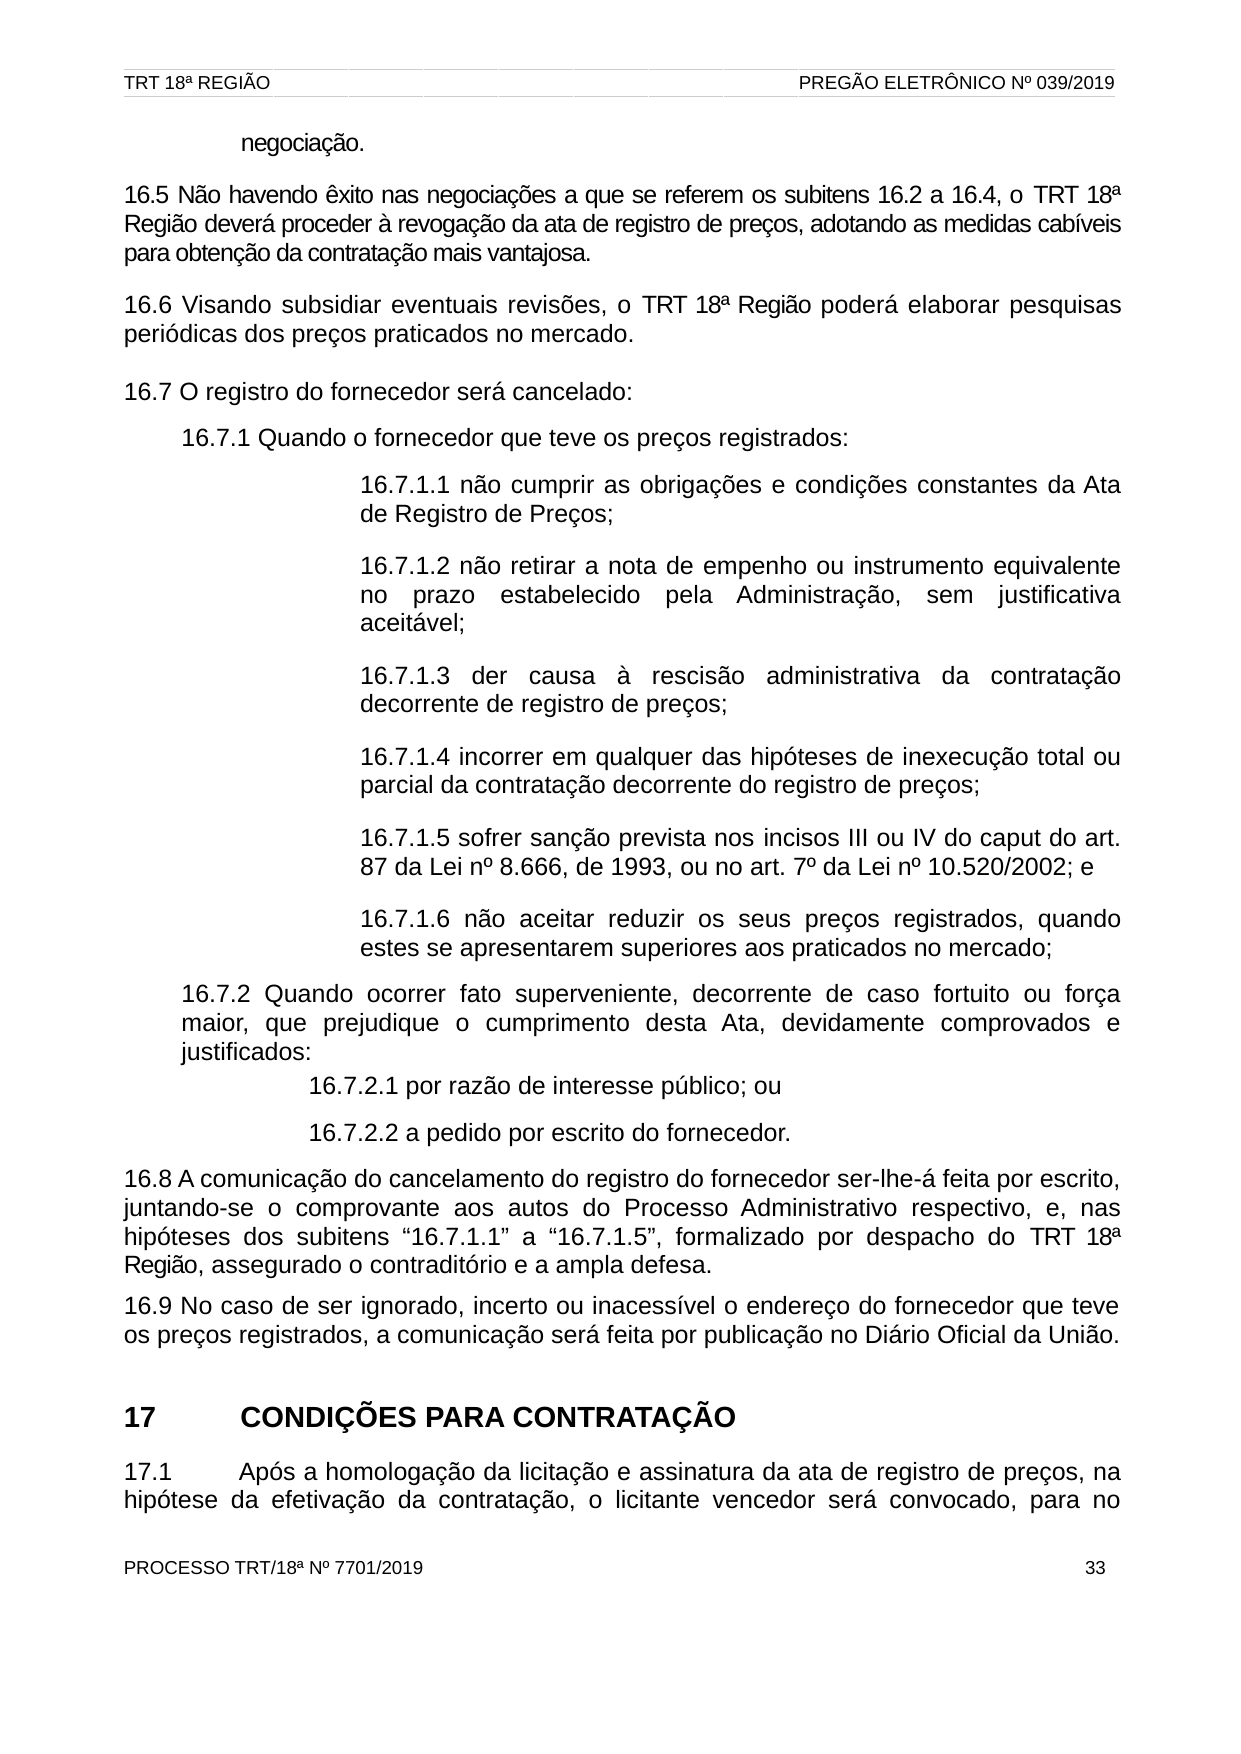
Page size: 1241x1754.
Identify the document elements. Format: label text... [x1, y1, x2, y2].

text 16.7.2 Quando ocorrer fato superveniente, decorrente de caso fortuito ou força maior, que prejudique o cumprimento desta Ata, devidamente comprovados e justificados: [181, 979, 1122, 1065]
text 16.6 Visando subsidiar eventuais revisões, o TRT 18ª Região poderá elaborar pesquisas periódicas dos preços praticados no mercado. [123, 290, 1122, 347]
text 16.8 A comunicação do cancelamento do registro do fornecedor ser-lhe-á feita por escrito, juntando-se o comprovante aos autos do Processo Administrativo respectivo, e, nas hipóteses dos subitens “16.7.1.1” a “16.7.1.5”, formalizado por despacho do TRT 18ª Região, assegurado o contraditório e a ampla defesa. [123, 1164, 1122, 1279]
text 16.7.1 Quando o fornecedor que teve os preços registrados: [181, 423, 1122, 452]
text 16.5 Não havendo êxito nas negociações a que se referem os subitens 16.2 a 16.4, o TRT 18ª Região deverá proceder à revogação da ata de registro de preços, adotando as medidas cabíveis para obtenção da contratação mais vantajosa. [123, 180, 1122, 266]
text 16.7.1.3 der causa à rescisão administrativa da contratação decorrente de registro de preços; [360, 661, 1122, 718]
text 16.7.1.5 sofrer sanção prevista nos incisos III ou IV do caput do art. 87 da Lei nº 8.666, de 1993, ou no art. 7º da Lei nº 10.520/2002; e [360, 823, 1122, 880]
text 16.7.1.2 não retirar a nota de empenho ou instrumento equivalente no prazo estabelecido pela Administração, sem justificativa aceitável; [360, 551, 1122, 637]
text 17.1 Após a homologação da licitação e assinatura da ata de registro de preços, na hipótese da efetivação da contratação, o licitante vencedor será convocado, para no [123, 1457, 1122, 1514]
text 16.7.2.2 a pedido por escrito do fornecedor. [308, 1118, 1122, 1146]
text 16.7.1.4 incorrer em qualquer das hipóteses de inexecução total ou parcial da contratação decorrente do registro de preços; [360, 742, 1122, 799]
text 16.7.2.1 por razão de interesse público; ou [308, 1071, 1122, 1100]
text 16.7.1.1 não cumprir as obrigações e condições constantes da Ata de Registro de Preços; [360, 470, 1122, 527]
list negociação. [241, 128, 1122, 157]
text 16.9 No caso de ser ignorado, incerto ou inacessível o endereço do fornecedor que teve os preços registrados, a comunicação será feita por publicação no Diário Oficial da União. [123, 1291, 1122, 1348]
text 17 CONDIÇÕES PARA CONTRATAÇÃO [123, 1399, 1122, 1433]
text 16.7.1.6 não aceitar reduzir os seus preços registrados, quando estes se apresentarem superiores aos praticados no mercado; [360, 904, 1122, 961]
text 16.7 O registro do fornecedor será cancelado: [123, 377, 1122, 406]
